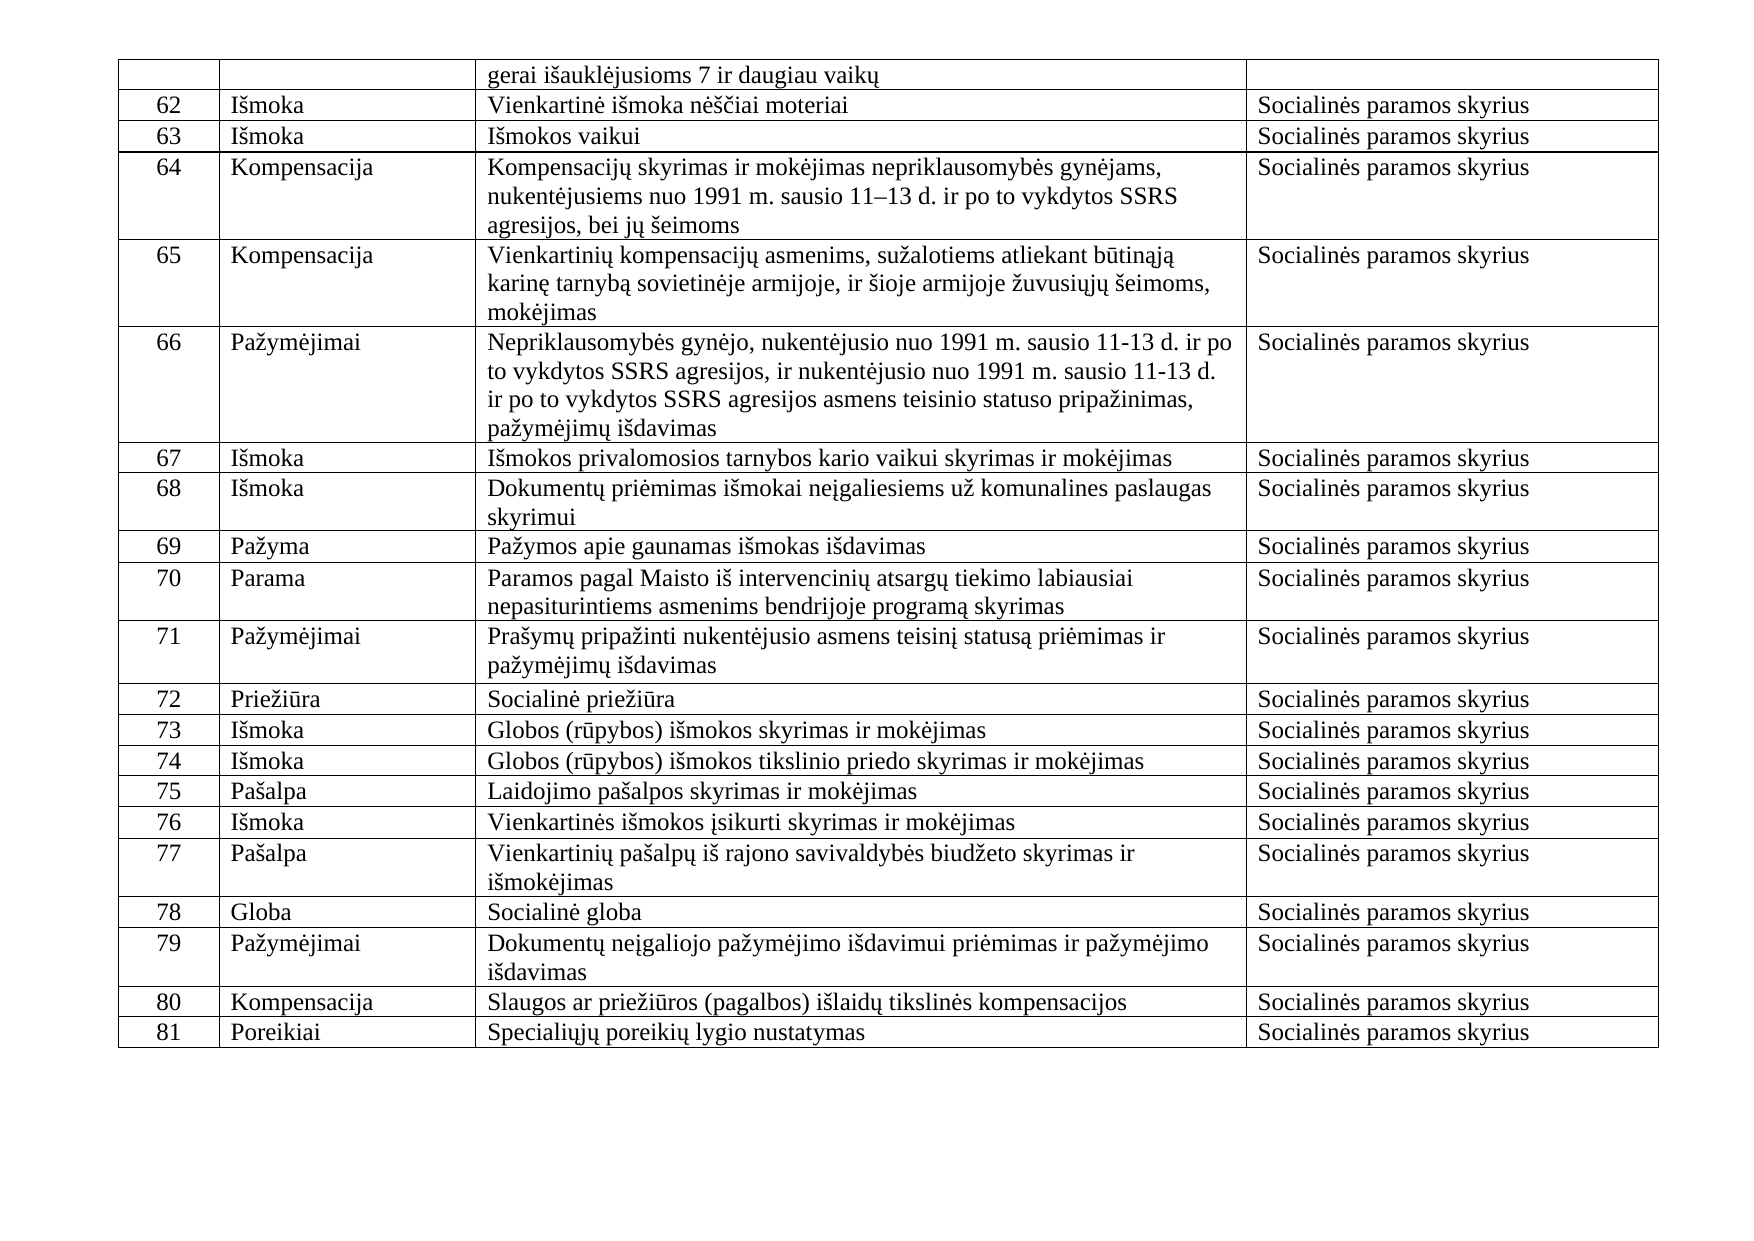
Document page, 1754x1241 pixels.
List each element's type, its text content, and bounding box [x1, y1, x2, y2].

table_cell 66 [119, 327, 219, 442]
table_cell Socialinės paramos skyrius [1247, 621, 1658, 683]
table_cell Pažymėjimai [220, 621, 475, 683]
table_cell Socialinės paramos skyrius [1247, 839, 1658, 896]
table_cell Nepriklausomybės gynėjo, nukentėjusio nuo 1991 m. sausio 11-13 d. ir po to vykdytos SSRS agresijos, ir nukentėjusio nuo 1991 m. sausio 11-13 d. ir po to vykdytos SSRS agresijos asmens teisinio statuso pripažinimas, pažymėjimų išdavimas [476, 327, 1246, 442]
table_cell gerai išauklėjusioms 7 ir daugiau vaikų [476, 60, 1246, 89]
table_cell Laidojimo pašalpos skyrimas ir mokėjimas [476, 776, 1246, 806]
table_cell Socialinės paramos skyrius [1247, 531, 1658, 562]
table_cell 69 [119, 531, 219, 562]
table_cell Poreikiai [220, 1017, 475, 1047]
table_cell Vienkartinių pašalpų iš rajono savivaldybės biudžeto skyrimas ir išmokėjimas [476, 839, 1246, 896]
table_cell Išmoka [220, 443, 475, 472]
table_cell 80 [119, 987, 219, 1016]
table_cell 68 [119, 473, 219, 530]
table_cell Kompensacija [220, 153, 475, 239]
table_cell Socialinės paramos skyrius [1247, 121, 1658, 151]
table_cell Parama [220, 563, 475, 620]
table_cell Globos (rūpybos) išmokos skyrimas ir mokėjimas [476, 715, 1246, 745]
table_cell Priežiūra [220, 684, 475, 714]
table_cell [220, 60, 475, 89]
table_cell 75 [119, 776, 219, 806]
table_cell Išmoka [220, 746, 475, 775]
table_cell [1247, 60, 1658, 89]
table_cell Globos (rūpybos) išmokos tikslinio priedo skyrimas ir mokėjimas [476, 746, 1246, 775]
table_cell 70 [119, 563, 219, 620]
table_cell Socialinės paramos skyrius [1247, 928, 1658, 986]
table_cell Socialinės paramos skyrius [1247, 776, 1658, 806]
table_cell Socialinės paramos skyrius [1247, 987, 1658, 1016]
table_cell Socialinės paramos skyrius [1247, 715, 1658, 745]
table_cell 76 [119, 807, 219, 837]
table_cell 71 [119, 621, 219, 683]
table_cell Socialinės paramos skyrius [1247, 746, 1658, 775]
table_cell 62 [119, 90, 219, 120]
table_cell Socialinės paramos skyrius [1247, 1017, 1658, 1047]
table_cell Socialinės paramos skyrius [1247, 153, 1658, 239]
table_cell [119, 60, 219, 89]
table_cell Specialiųjų poreikių lygio nustatymas [476, 1017, 1246, 1047]
table_cell Išmoka [220, 473, 475, 530]
table_cell Socialinė priežiūra [476, 684, 1246, 714]
table_cell Kompensacija [220, 240, 475, 326]
table_cell Globa [220, 897, 475, 927]
table_cell Išmokos vaikui [476, 121, 1246, 151]
table_cell Slaugos ar priežiūros (pagalbos) išlaidų tikslinės kompensacijos [476, 987, 1246, 1016]
table_cell Išmoka [220, 715, 475, 745]
table_cell Išmoka [220, 90, 475, 120]
table_cell Socialinės paramos skyrius [1247, 473, 1658, 530]
table_cell Socialinė globa [476, 897, 1246, 927]
table_cell Socialinės paramos skyrius [1247, 807, 1658, 837]
table_cell Dokumentų neįgaliojo pažymėjimo išdavimui priėmimas ir pažymėjimo išdavimas [476, 928, 1246, 986]
table_cell Prašymų pripažinti nukentėjusio asmens teisinį statusą priėmimas ir pažymėjimų išdavimas [476, 621, 1246, 683]
table_cell 81 [119, 1017, 219, 1047]
table_cell Socialinės paramos skyrius [1247, 90, 1658, 120]
table_cell 64 [119, 153, 219, 239]
table_cell 79 [119, 928, 219, 986]
table_cell Socialinės paramos skyrius [1247, 327, 1658, 442]
table_cell Pažyma [220, 531, 475, 562]
table_cell Išmoka [220, 807, 475, 837]
table_cell 78 [119, 897, 219, 927]
table_cell 65 [119, 240, 219, 326]
table_cell 73 [119, 715, 219, 745]
table_cell Dokumentų priėmimas išmokai neįgaliesiems už komunalines paslaugas skyrimui [476, 473, 1246, 530]
table_cell Socialinės paramos skyrius [1247, 563, 1658, 620]
table_cell 63 [119, 121, 219, 151]
table_cell 72 [119, 684, 219, 714]
table_cell Socialinės paramos skyrius [1247, 443, 1658, 472]
table_cell Kompensacijų skyrimas ir mokėjimas nepriklausomybės gynėjams, nukentėjusiems nuo 1991 m. sausio 11–13 d. ir po to vykdytos SSRS agresijos, bei jų šeimoms [476, 153, 1246, 239]
table_cell Pažymėjimai [220, 928, 475, 986]
table_cell Socialinės paramos skyrius [1247, 240, 1658, 326]
table_cell 77 [119, 839, 219, 896]
table_cell Socialinės paramos skyrius [1247, 897, 1658, 927]
table_cell Išmokos privalomosios tarnybos kario vaikui skyrimas ir mokėjimas [476, 443, 1246, 472]
table_cell Paramos pagal Maisto iš intervencinių atsargų tiekimo labiausiai nepasiturintiems asmenims bendrijoje programą skyrimas [476, 563, 1246, 620]
table_cell 67 [119, 443, 219, 472]
table_cell Pažymėjimai [220, 327, 475, 442]
table_cell Vienkartinė išmoka nėščiai moteriai [476, 90, 1246, 120]
table_cell Kompensacija [220, 987, 475, 1016]
table_cell Pašalpa [220, 776, 475, 806]
table_cell Vienkartinės išmokos įsikurti skyrimas ir mokėjimas [476, 807, 1246, 837]
table_cell Išmoka [220, 121, 475, 151]
table_cell Pašalpa [220, 839, 475, 896]
table_cell Vienkartinių kompensacijų asmenims, sužalotiems atliekant būtinąją karinę tarnybą sovietinėje armijoje, ir šioje armijoje žuvusiųjų šeimoms, mokėjimas [476, 240, 1246, 326]
table_cell Socialinės paramos skyrius [1247, 684, 1658, 714]
table_cell 74 [119, 746, 219, 775]
table_cell Pažymos apie gaunamas išmokas išdavimas [476, 531, 1246, 562]
